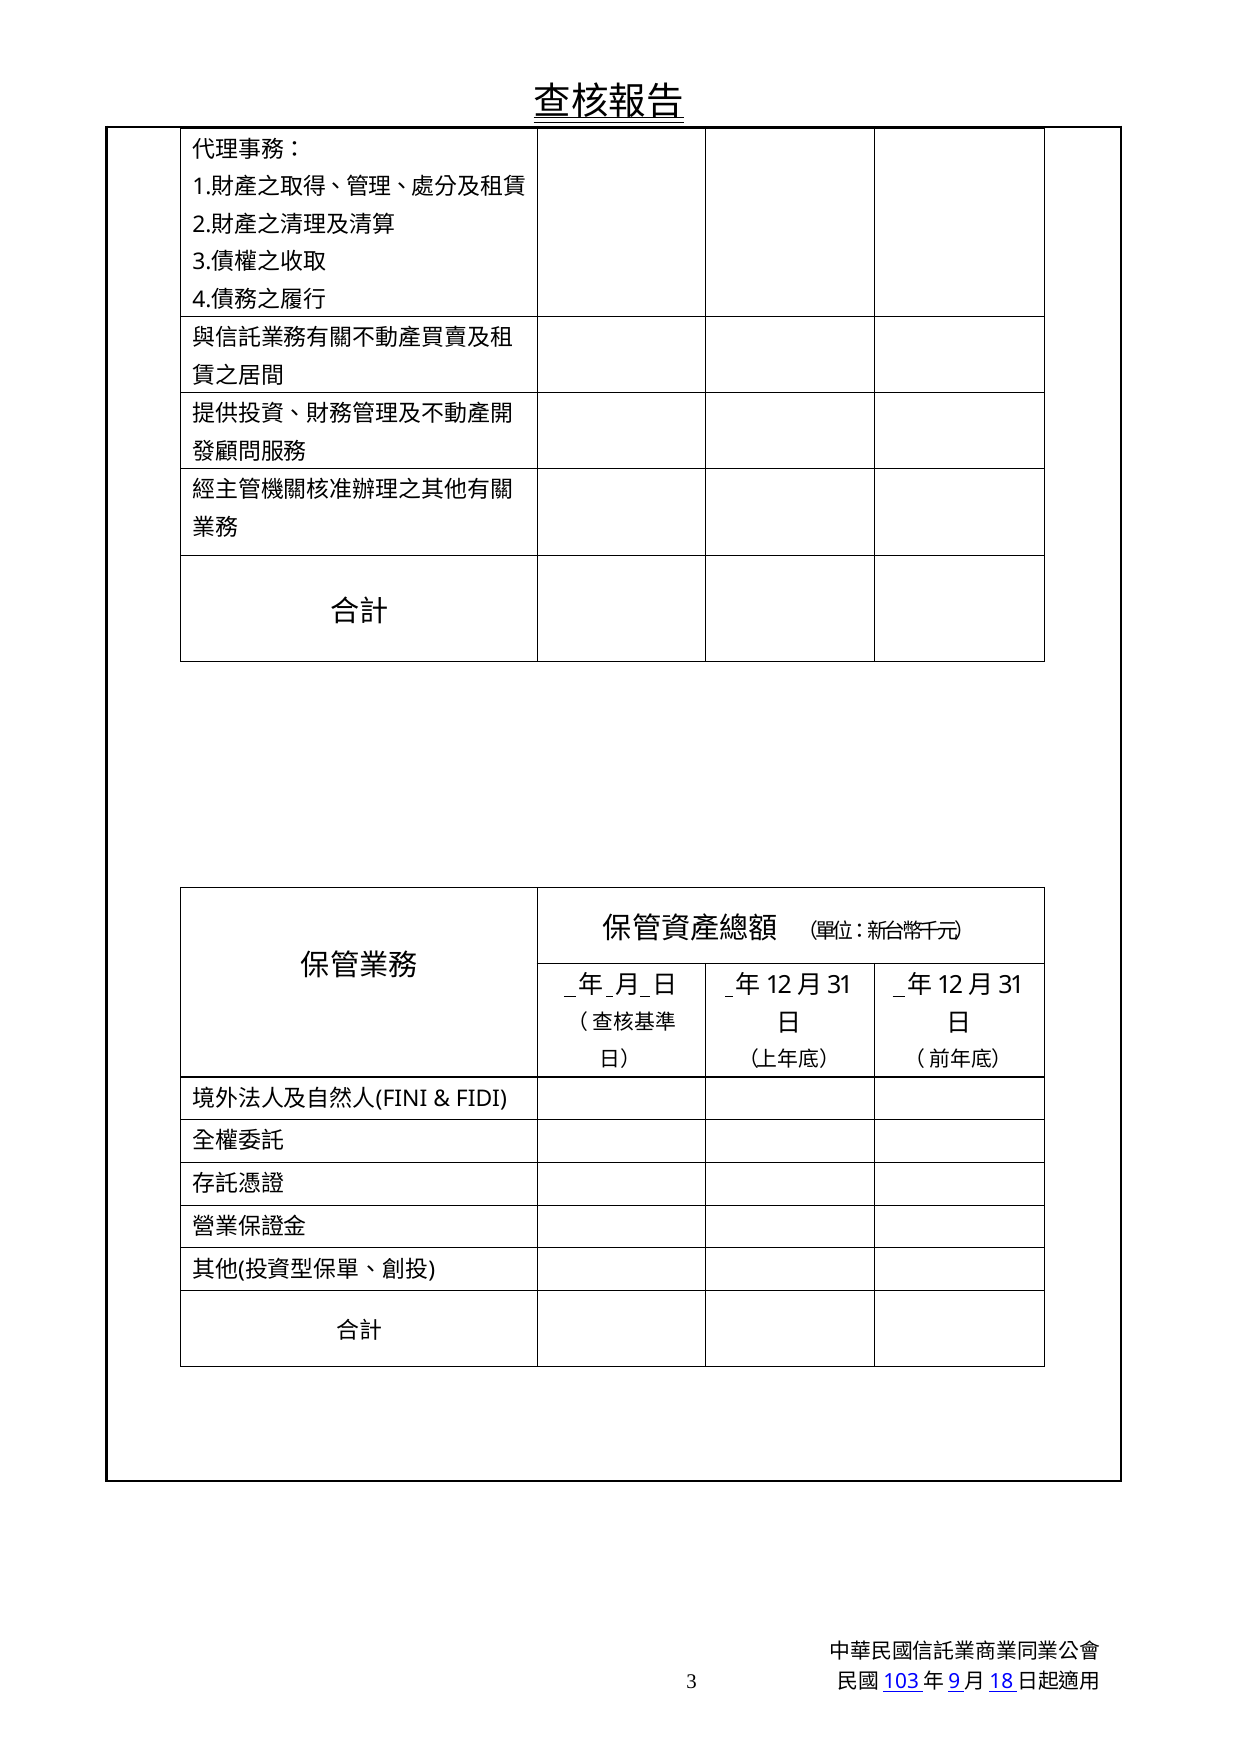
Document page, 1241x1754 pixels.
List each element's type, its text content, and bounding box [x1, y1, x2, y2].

table_cell [875, 469, 1044, 555]
table_cell 合計 [181, 1291, 537, 1366]
table_cell [706, 1120, 874, 1162]
table_cell [875, 1248, 1044, 1290]
table_cell 年12月31日 （ 前年底） [875, 964, 1044, 1076]
table_cell [706, 1078, 874, 1119]
table_cell [538, 469, 705, 555]
table_cell 合計 [181, 556, 537, 661]
table_cell [875, 393, 1044, 468]
table_cell [875, 1163, 1044, 1204]
table_cell [538, 317, 705, 392]
table_cell [538, 1078, 705, 1119]
table_cell [875, 556, 1044, 661]
table_cell [538, 1248, 705, 1290]
table_cell [706, 1163, 874, 1204]
table_cell 年 月 日 （ 查核基準日） [538, 964, 705, 1076]
table_cell 與信託業務有關不動產買賣及租賃之居間 [181, 317, 537, 392]
table_cell 全權委託 [181, 1120, 537, 1162]
table_header 保管業務 [181, 888, 537, 1076]
table_cell [706, 469, 874, 555]
table_cell [538, 1120, 705, 1162]
table_cell 一、截至查核基準日( 年 月 日)止之基本資料 (一)經營信託業務種類 1.主要業務概況： 2.附屬業務概況： (二)組織架構（信託專責部門或外國銀行在台分行） (三)相關規定遵循評註 1.內稽內控相關制度遵循評註 (1)評註： (2)其他： 2.業務相關規定遵循評註 (1)評註： (2)其他： 3.人員資格相關規定遵循評註 (1)現況： (2)評註： 4.其他相關規定遵循評註 (1)現況： (2)評註： 二、本次查核缺失事項 （一）查核意見 （二）面請改善事項 三、前次查核意見改善情形追蹤 四、其他特別敍明事項 [108, 128, 1120, 1479]
table_cell 提供投資、財務管理及不動產開發顧問服務 [181, 393, 537, 468]
table_cell [538, 556, 705, 661]
table_cell [538, 1163, 705, 1204]
table_cell [706, 1291, 874, 1366]
table_cell 存託憑證 [181, 1163, 537, 1204]
table_cell 代理事務： 1.財產之取得、管理、處分及租賃 2.財產之清理及清算 3.債權之收取 4.債務之履行 [181, 129, 537, 316]
table_cell [706, 129, 874, 316]
table_cell [875, 1078, 1044, 1119]
table_cell 年12月31日 （上年底） [706, 964, 874, 1076]
table_cell [875, 1291, 1044, 1366]
table_cell 經主管機關核准辦理之其他有關業務 [181, 469, 537, 555]
table_cell [706, 1206, 874, 1247]
table_cell [538, 129, 705, 316]
table_cell [875, 1120, 1044, 1162]
table_cell 營業保證金 [181, 1206, 537, 1247]
table_cell 其他(投資型保單、創投) [181, 1248, 537, 1290]
table_cell [875, 129, 1044, 316]
table_cell [706, 393, 874, 468]
table_cell [706, 1248, 874, 1290]
table_cell [538, 393, 705, 468]
table_cell [875, 317, 1044, 392]
table_cell [538, 1291, 705, 1366]
table_cell [706, 317, 874, 392]
table_cell [875, 1206, 1044, 1247]
table_cell 境外法人及自然人(FINI & FIDI) [181, 1078, 537, 1119]
table_cell [706, 556, 874, 661]
table_cell [538, 1206, 705, 1247]
table_header 保管資產總額 （單位：新台幣千元） [538, 888, 1044, 963]
